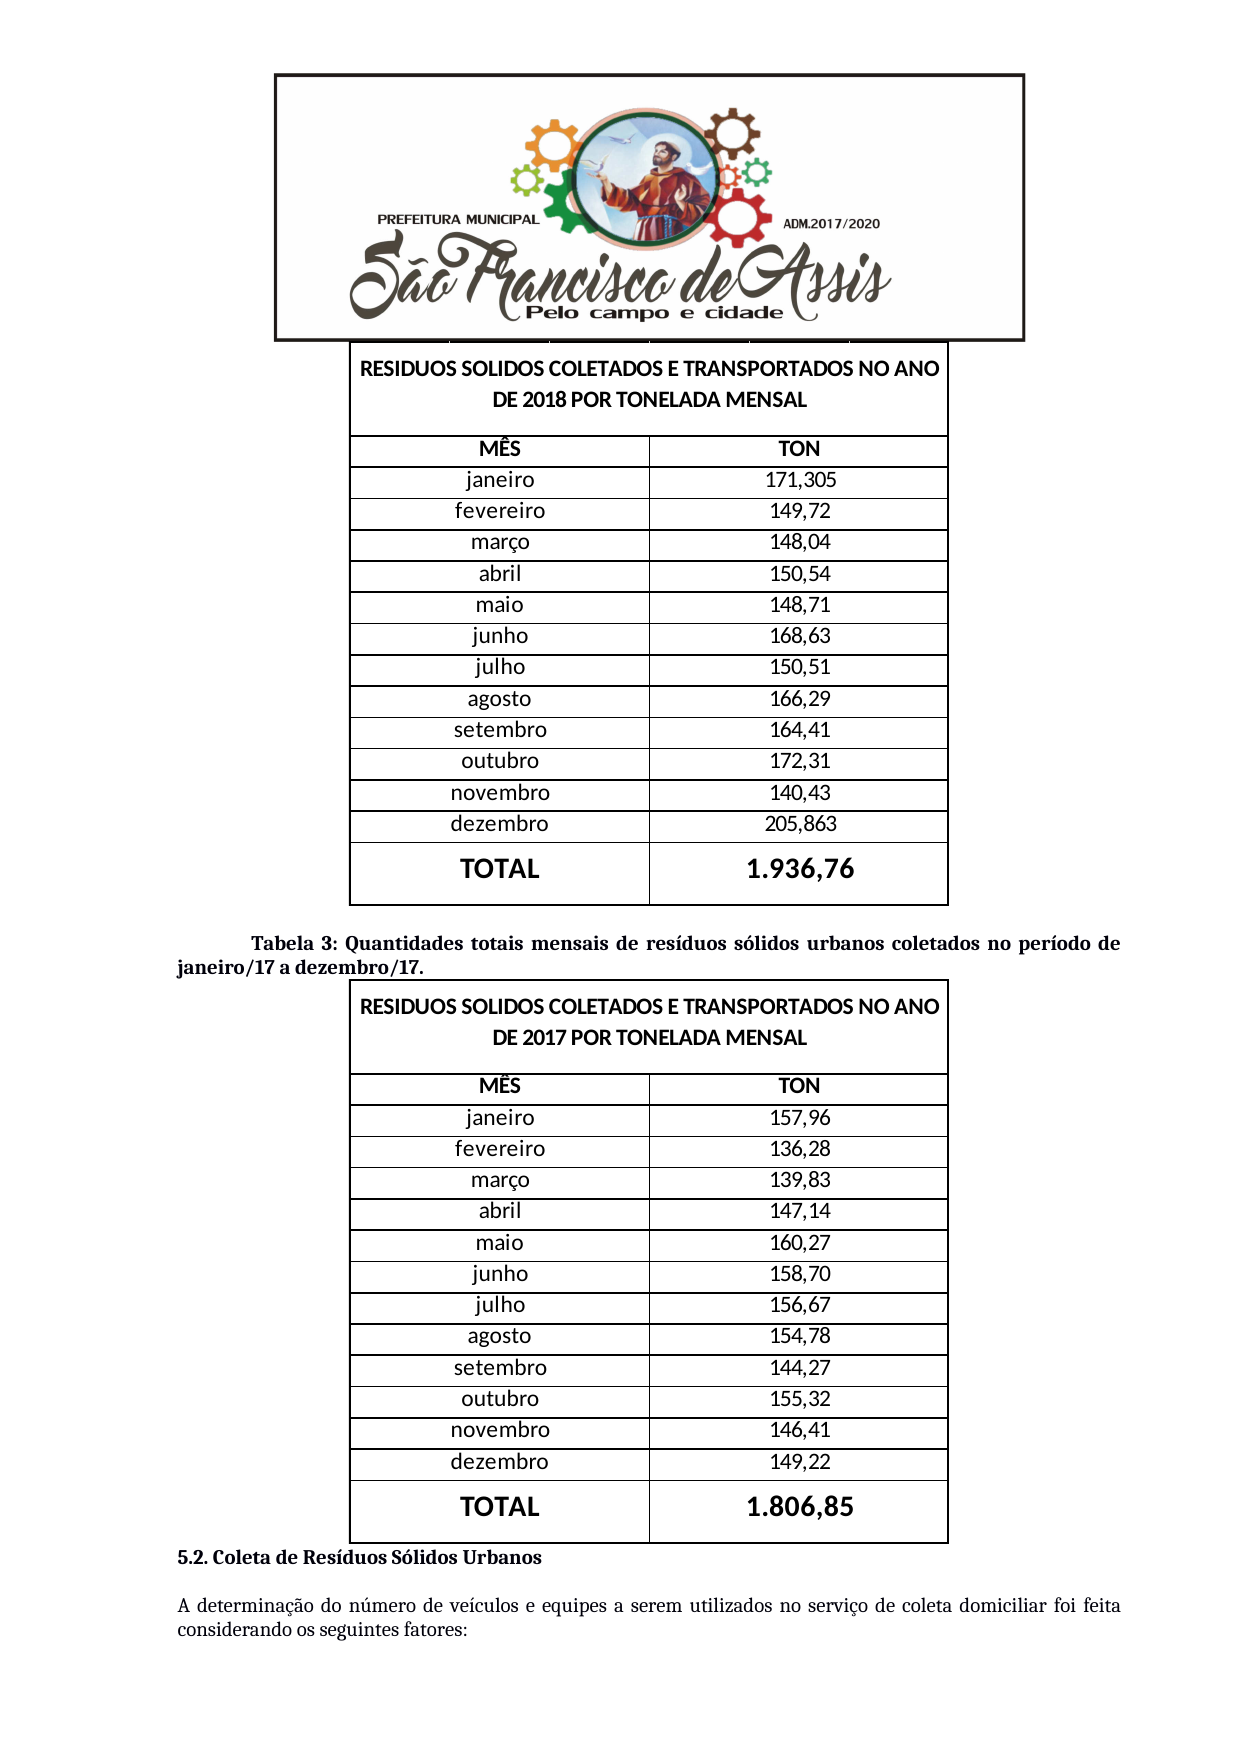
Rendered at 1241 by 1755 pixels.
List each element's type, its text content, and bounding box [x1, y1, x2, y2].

text Tabela 3: Quantidades totais mensais de resíduos sólidos urbanos coletados no período de janeiro/17 a dezembro/17. [177, 931, 1122, 979]
text A determinação do número de veículos e equipes a serem utilizados no serviço de coleta domiciliar foi feita considerando os seguintes fatores: [177, 1593, 1122, 1641]
text 5.2. Coleta de Resíduos Sólidos Urbanos [177, 1545, 1122, 1569]
